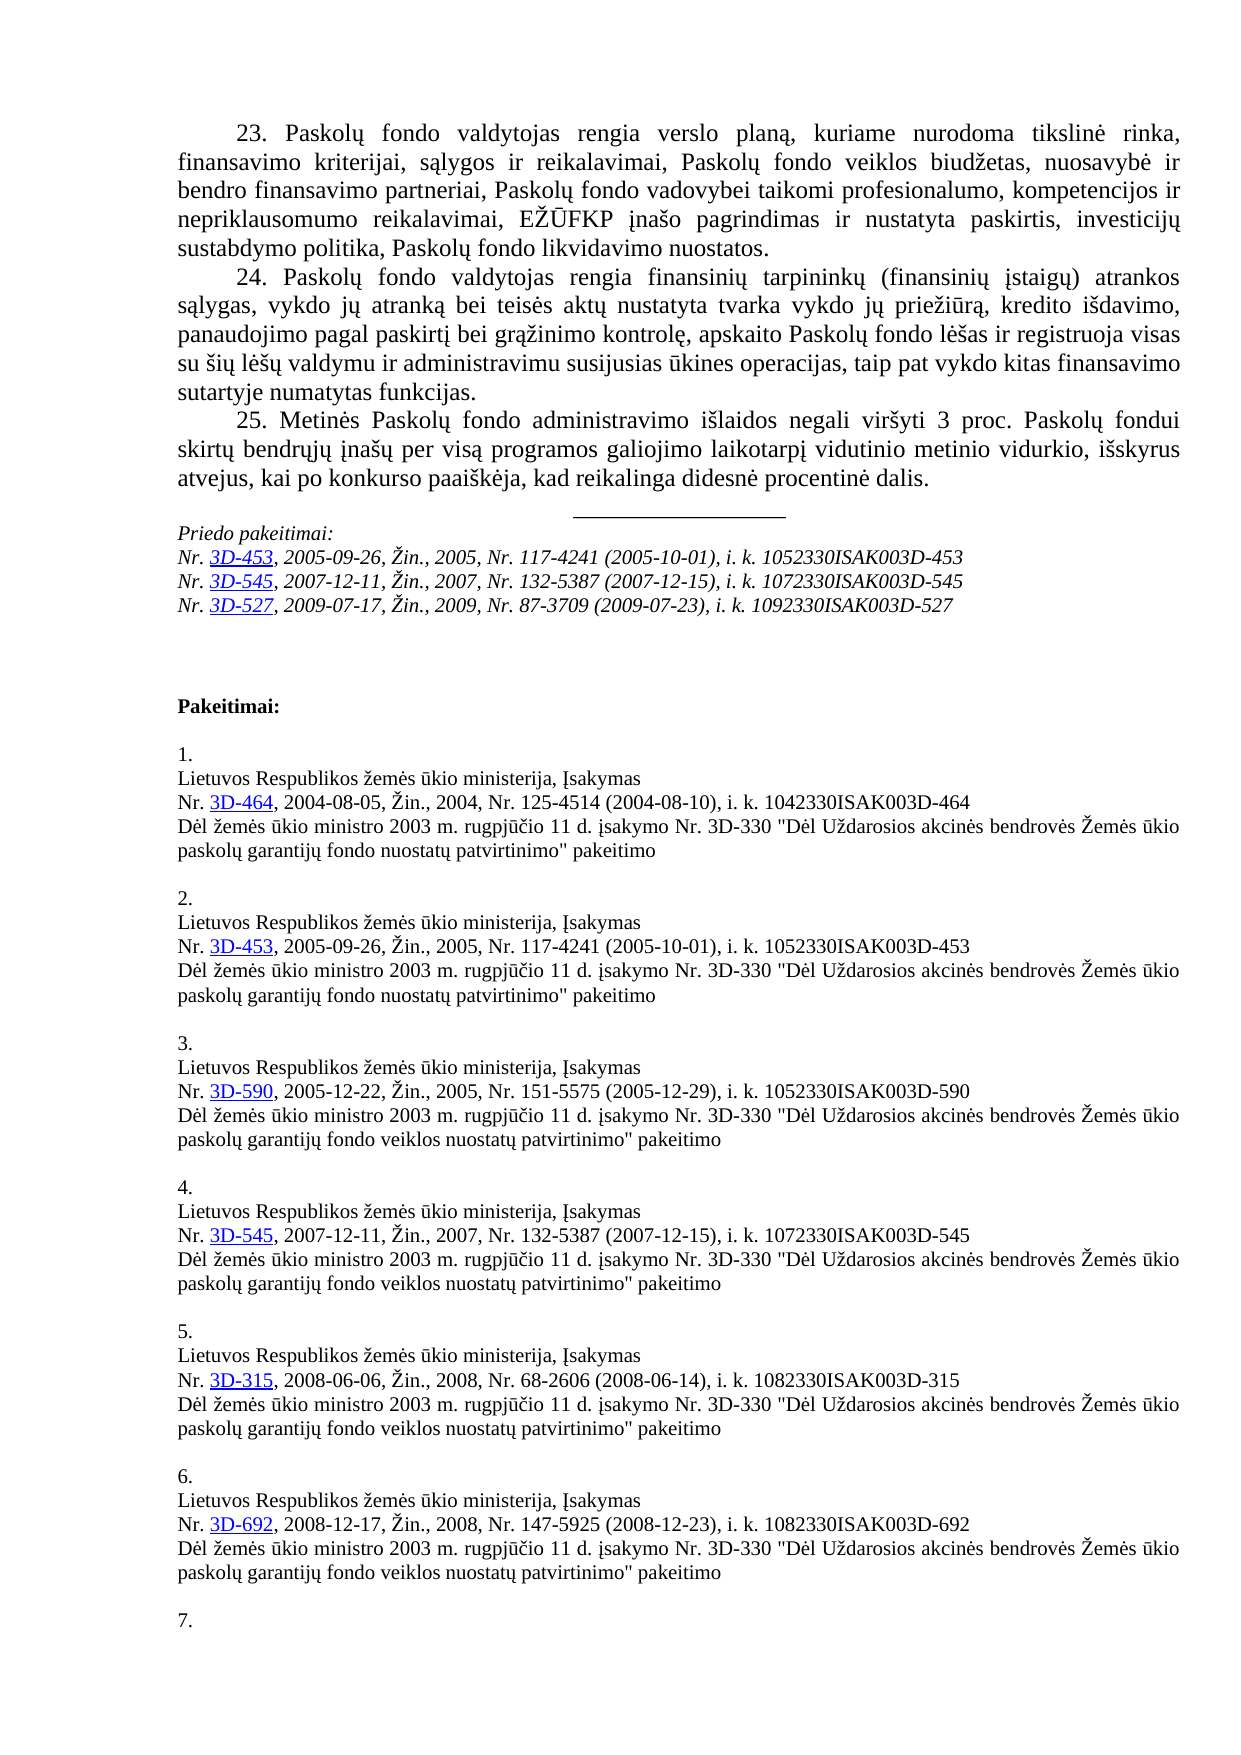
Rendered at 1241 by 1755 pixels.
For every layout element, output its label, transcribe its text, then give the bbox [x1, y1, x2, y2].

text Nr. 3D-453, 2005-09-26, Žin., 2005, Nr. 117-4241 (2005-10-01), i. k. 1052330ISAK003D-453 [177, 545, 1181, 569]
text 5. [177, 1319, 1181, 1343]
text Lietuvos Respublikos žemės ūkio ministerija, Įsakymas [177, 1199, 1181, 1223]
text Nr. 3D-545, 2007-12-11, Žin., 2007, Nr. 132-5387 (2007-12-15), i. k. 1072330ISAK003D-545 [177, 569, 1181, 593]
text Pakeitimai: [177, 694, 1181, 718]
text Nr. 3D-545, 2007-12-11, Žin., 2007, Nr. 132-5387 (2007-12-15), i. k. 1072330ISAK003D-545 [177, 1223, 1181, 1247]
text Nr. 3D-527, 2009-07-17, Žin., 2009, Nr. 87-3709 (2009-07-23), i. k. 1092330ISAK003D-527 [177, 593, 1181, 617]
text Nr. 3D-453, 2005-09-26, Žin., 2005, Nr. 117-4241 (2005-10-01), i. k. 1052330ISAK003D-453 [177, 934, 1181, 958]
text Dėl žemės ūkio ministro 2003 m. rugpjūčio 11 d. įsakymo Nr. 3D-330 "Dėl Uždarosios akcinės bendrovės Žemės ūkio paskolų garantijų fondo veiklos nuostatų patvirtinimo" pakeitimo [177, 1536, 1181, 1584]
text 7. [177, 1608, 1181, 1632]
text Lietuvos Respublikos žemės ūkio ministerija, Įsakymas [177, 1488, 1181, 1512]
text Nr. 3D-315, 2008-06-06, Žin., 2008, Nr. 68-2606 (2008-06-14), i. k. 1082330ISAK003D-315 [177, 1367, 1181, 1392]
text Lietuvos Respublikos žemės ūkio ministerija, Įsakymas [177, 1343, 1181, 1367]
text Dėl žemės ūkio ministro 2003 m. rugpjūčio 11 d. įsakymo Nr. 3D-330 "Dėl Uždarosios akcinės bendrovės Žemės ūkio paskolų garantijų fondo nuostatų patvirtinimo" pakeitimo [177, 814, 1181, 862]
text Dėl žemės ūkio ministro 2003 m. rugpjūčio 11 d. įsakymo Nr. 3D-330 "Dėl Uždarosios akcinės bendrovės Žemės ūkio paskolų garantijų fondo veiklos nuostatų patvirtinimo" pakeitimo [177, 1392, 1181, 1440]
text 23. Paskolų fondo valdytojas rengia verslo planą, kuriame nurodoma tikslinė rinka, finansavimo kriterijai, sąlygos ir reikalavimai, Paskolų fondo veiklos biudžetas, nuosavybė ir bendro finansavimo partneriai, Paskolų fondo vadovybei taikomi profesionalumo, kompetencijos ir nepriklausomumo reikalavimai, EŽŪFKP įnašo pagrindimas ir nustatyta paskirtis, investicijų sustabdymo politika, Paskolų fondo likvidavimo nuostatos. [177, 118, 1181, 262]
text Nr. 3D-590, 2005-12-22, Žin., 2005, Nr. 151-5575 (2005-12-29), i. k. 1052330ISAK003D-590 [177, 1079, 1181, 1103]
text _________________ [177, 492, 1181, 521]
text Nr. 3D-692, 2008-12-17, Žin., 2008, Nr. 147-5925 (2008-12-23), i. k. 1082330ISAK003D-692 [177, 1512, 1181, 1536]
text 24. Paskolų fondo valdytojas rengia finansinių tarpininkų (finansinių įstaigų) atrankos sąlygas, vykdo jų atranką bei teisės aktų nustatyta tvarka vykdo jų priežiūrą, kredito išdavimo, panaudojimo pagal paskirtį bei grąžinimo kontrolę, apskaito Paskolų fondo lėšas ir registruoja visas su šių lėšų valdymu ir administravimu susijusias ūkines operacijas, taip pat vykdo kitas finansavimo sutartyje numatytas funkcijas. [177, 262, 1181, 406]
text 3. [177, 1031, 1181, 1055]
text Priedo pakeitimai: [177, 521, 1181, 545]
text Lietuvos Respublikos žemės ūkio ministerija, Įsakymas [177, 910, 1181, 934]
text Nr. 3D-464, 2004-08-05, Žin., 2004, Nr. 125-4514 (2004-08-10), i. k. 1042330ISAK003D-464 [177, 790, 1181, 814]
text Lietuvos Respublikos žemės ūkio ministerija, Įsakymas [177, 766, 1181, 790]
text 1. [177, 742, 1181, 766]
text Dėl žemės ūkio ministro 2003 m. rugpjūčio 11 d. įsakymo Nr. 3D-330 "Dėl Uždarosios akcinės bendrovės Žemės ūkio paskolų garantijų fondo veiklos nuostatų patvirtinimo" pakeitimo [177, 1103, 1181, 1151]
text Dėl žemės ūkio ministro 2003 m. rugpjūčio 11 d. įsakymo Nr. 3D-330 "Dėl Uždarosios akcinės bendrovės Žemės ūkio paskolų garantijų fondo nuostatų patvirtinimo" pakeitimo [177, 958, 1181, 1007]
text 25. Metinės Paskolų fondo administravimo išlaidos negali viršyti 3 proc. Paskolų fondui skirtų bendrųjų įnašų per visą programos galiojimo laikotarpį vidutinio metinio vidurkio, išskyrus atvejus, kai po konkurso paaiškėja, kad reikalinga didesnė procentinė dalis. [177, 406, 1181, 492]
text Lietuvos Respublikos žemės ūkio ministerija, Įsakymas [177, 1055, 1181, 1079]
text 4. [177, 1175, 1181, 1199]
text 6. [177, 1464, 1181, 1488]
text 2. [177, 886, 1181, 910]
text Dėl žemės ūkio ministro 2003 m. rugpjūčio 11 d. įsakymo Nr. 3D-330 "Dėl Uždarosios akcinės bendrovės Žemės ūkio paskolų garantijų fondo veiklos nuostatų patvirtinimo" pakeitimo [177, 1247, 1181, 1295]
